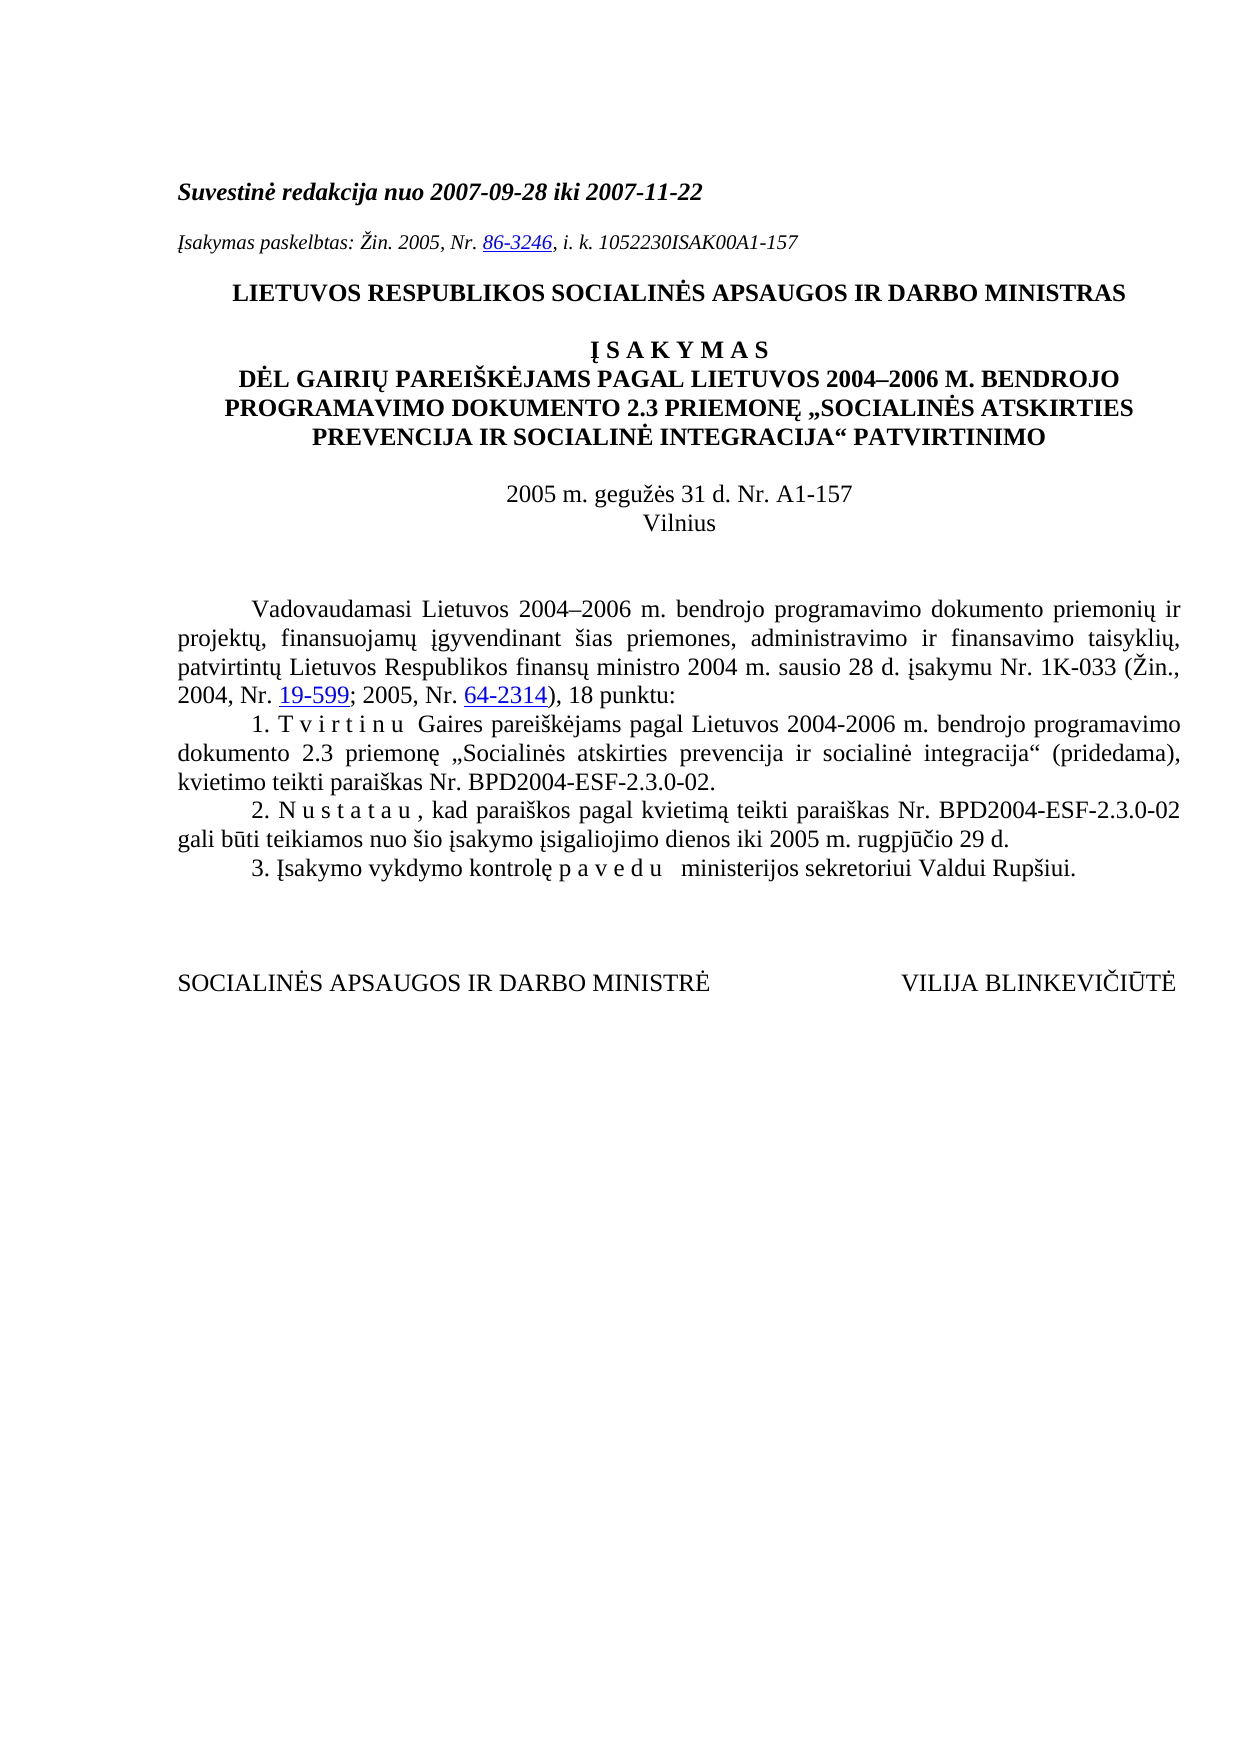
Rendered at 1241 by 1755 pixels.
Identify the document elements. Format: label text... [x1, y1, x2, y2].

text 1. Tvirtinu Gaires pareiškėjams pagal Lietuvos 2004-2006 m. bendrojo programavimo dokumento 2.3 priemonę „Socialinės atskirties prevencija ir socialinė integracija“ (pridedama), kvietimo teikti paraiškas Nr. BPD2004-ESF-2.3.0-02. [177, 709, 1181, 796]
text 3. Įsakymo vykdymo kontrolę pavedu ministerijos sekretoriui Valdui Rupšiui. [177, 853, 1181, 882]
text Į S A K Y M A S [177, 336, 1181, 364]
text Vilnius [177, 508, 1181, 537]
text LIETUVOS RESPUBLIKOS SOCIALINĖS APSAUGOS IR DARBO MINISTRAS [177, 278, 1181, 307]
text Įsakymas paskelbtas: Žin. 2005, Nr. 86-3246, i. k. 1052230ISAK00A1-157 [177, 230, 1181, 254]
text DĖL GAIRIŲ PAREIŠKĖJAMS PAGAL LIETUVOS 2004–2006 M. BENDROJO PROGRAMAVIMO DOKUMENTO 2.3 PRIEMONĘ „SOCIALINĖS ATSKIRTIES PREVENCIJA IR SOCIALINĖ INTEGRACIJA“ PATVIRTINIMO [177, 364, 1181, 451]
text 2005 m. gegužės 31 d. Nr. A1-157 [177, 479, 1181, 508]
text Vadovaudamasi Lietuvos 2004–2006 m. bendrojo programavimo dokumento priemonių ir projektų, finansuojamų įgyvendinant šias priemones, administravimo ir finansavimo taisyklių, patvirtintų Lietuvos Respublikos finansų ministro 2004 m. sausio 28 d. įsakymu Nr. 1K-033 (Žin., 2004, Nr. 19-599; 2005, Nr. 64-2314), 18 punktu: [177, 594, 1181, 709]
text Suvestinė redakcija nuo 2007-09-28 iki 2007-11-22 [177, 177, 1181, 206]
text 2. Nustatau, kad paraiškos pagal kvietimą teikti paraiškas Nr. BPD2004-ESF-2.3.0-02 gali būti teikiamos nuo šio įsakymo įsigaliojimo dienos iki 2005 m. rugpjūčio 29 d. [177, 796, 1181, 853]
text SOCIALINĖS APSAUGOS IR DARBO MINISTRĖ VILIJA BLINKEVIČIŪTĖ [177, 968, 1181, 997]
